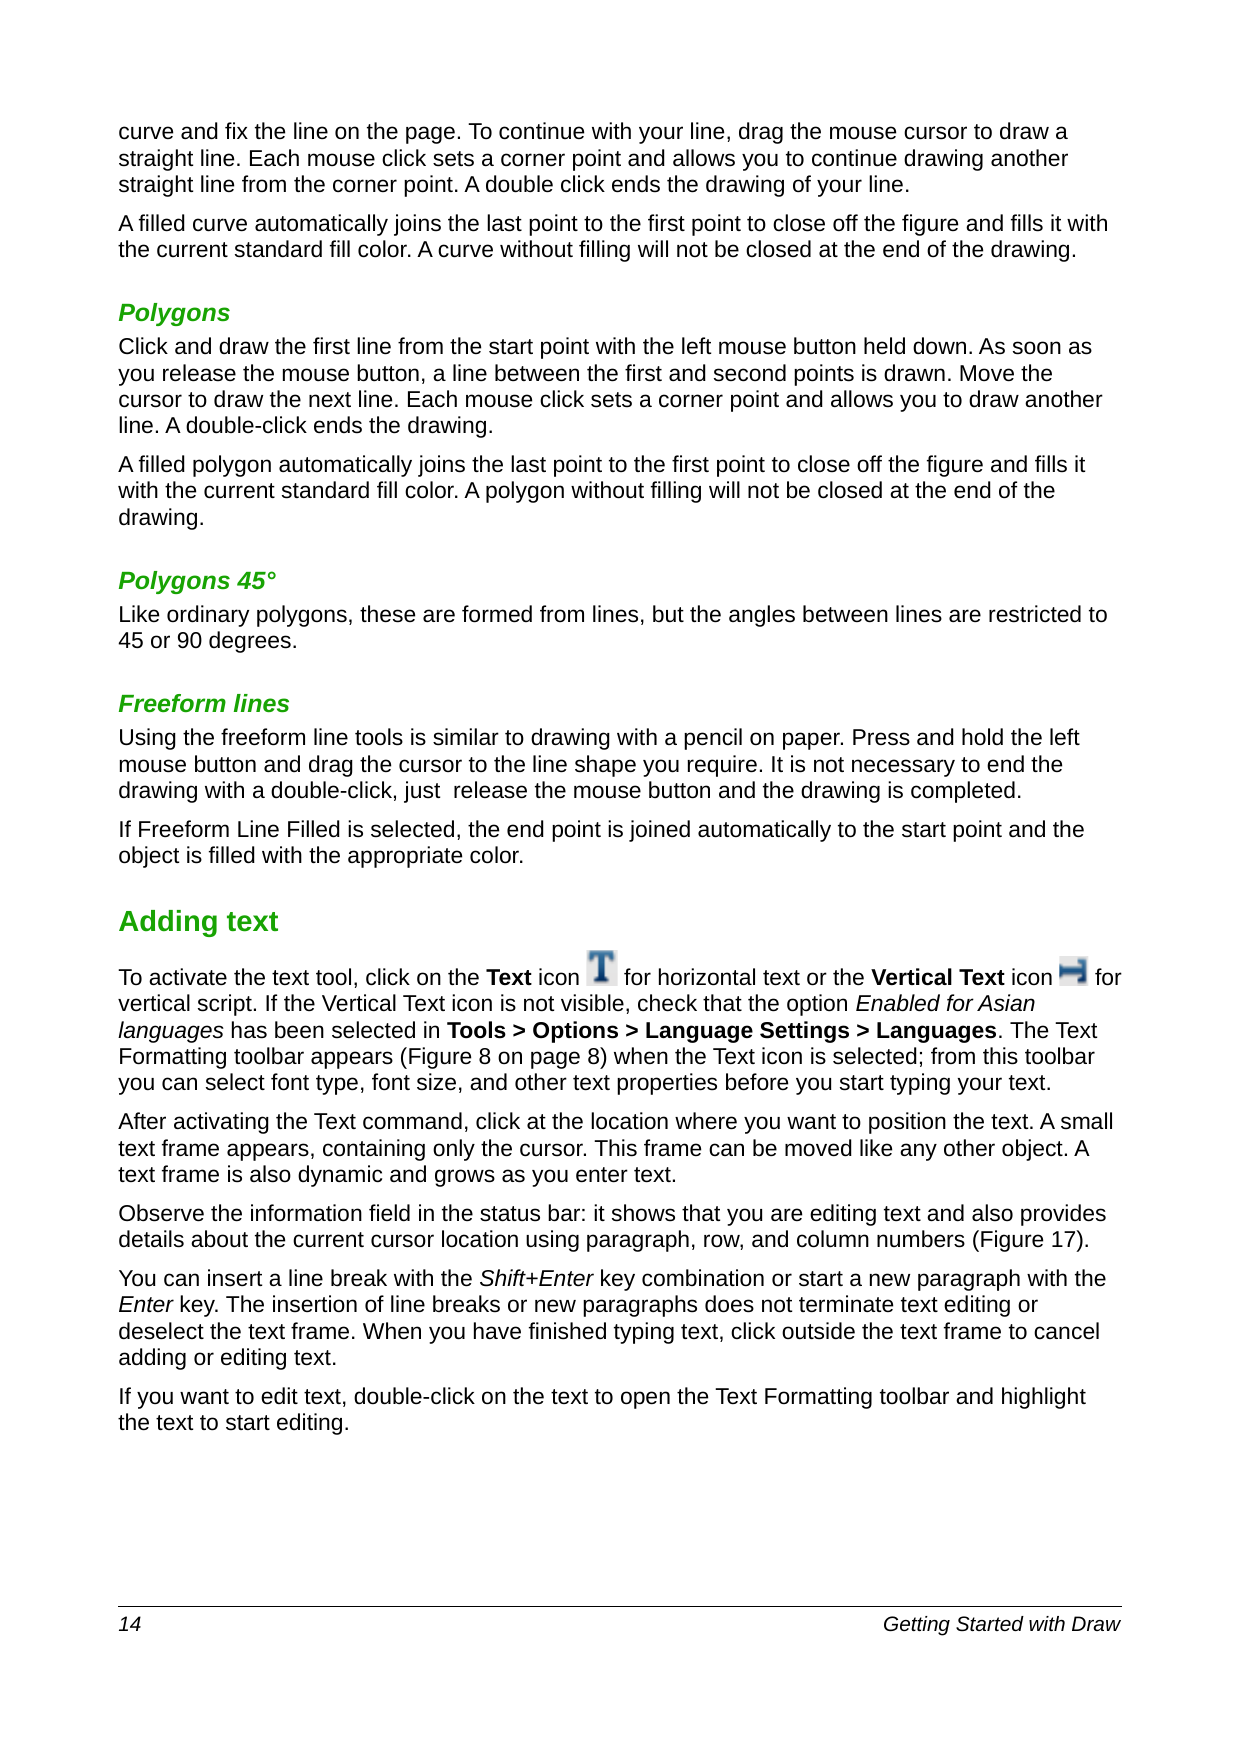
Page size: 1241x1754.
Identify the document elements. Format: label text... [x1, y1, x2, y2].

text If Freeform Line Filled is selected, the end point is joined automatically to the start point and the object is filled with the appropriate color. [118, 816, 1122, 868]
text Like ordinary polygons, these are formed from lines, but the angles between lines are restricted to 45 or 90 degrees. [118, 601, 1122, 653]
text curve and fix the line on the page. To continue with your line, drag the mouse cursor to draw a straight line. Each mouse click sets a corner point and allows you to continue drawing another straight line from the corner point. A double click ends the drawing of your line. [118, 118, 1122, 197]
text Using the freeform line tools is similar to drawing with a pencil on paper. Press and hold the left mouse button and drag the cursor to the line shape you require. It is not necessary to end the drawing with a double-click, just release the mouse button and the drawing is completed. [118, 724, 1122, 803]
subtitle Polygons [118, 298, 1122, 327]
list After activating the Text command, click at the location where you want to position the text. A small text frame appears, containing only the cursor. This frame can be moved like any other object. A text frame is also dynamic and grows as you enter text. [118, 1108, 1122, 1187]
text A filled polygon automatically joins the last point to the first point to close off the figure and fills it with the current standard fill color. A polygon without filling will not be closed at the end of the drawing. [118, 451, 1122, 530]
picture [586, 950, 618, 986]
list You can insert a line break with the Shift+Enter key combination or start a new paragraph with the Enter key. The insertion of line breaks or new paragraphs does not terminate text editing or deselect the text frame. When you have finished typing text, click outside the text frame to cancel adding or editing text. [118, 1265, 1122, 1371]
text Click and draw the first line from the start point with the left mouse button held down. As soon as you release the mouse button, a line between the first and second points is drawn. Move the cursor to draw the next line. Each mouse click sets a corner point and allows you to draw another line. A double-click ends the drawing. [118, 333, 1122, 438]
subtitle Polygons 45° [118, 566, 1122, 594]
picture [1059, 956, 1089, 986]
subtitle Freeform lines [118, 689, 1122, 718]
subtitle Adding text [118, 904, 1122, 938]
list If you want to edit text, double-click on the text to open the Text Formatting toolbar and highlight the text to start editing. [118, 1383, 1122, 1436]
text A filled curve automatically joins the last point to the first point to close off the figure and fills it with the current standard fill color. A curve without filling will not be closed at the end of the drawing. [118, 210, 1122, 262]
text To activate the text tool, click on the Text icon for horizontal text or the Vertical Text icon for vertical script. If the Vertical Text icon is not visible, check that the option Enabled for Asian languages has been selected in Tools > Options > Language Settings > Languages. The Text Formatting toolbar appears (Figure 8 on page 8) when the Text icon is selected; from this toolbar you can select font type, font size, and other text properties before you start typing your text. [118, 950, 1122, 1096]
list Observe the information field in the status bar: it shows that you are editing text and also provides details about the current cursor location using paragraph, row, and column numbers (Figure 17). [118, 1200, 1122, 1253]
